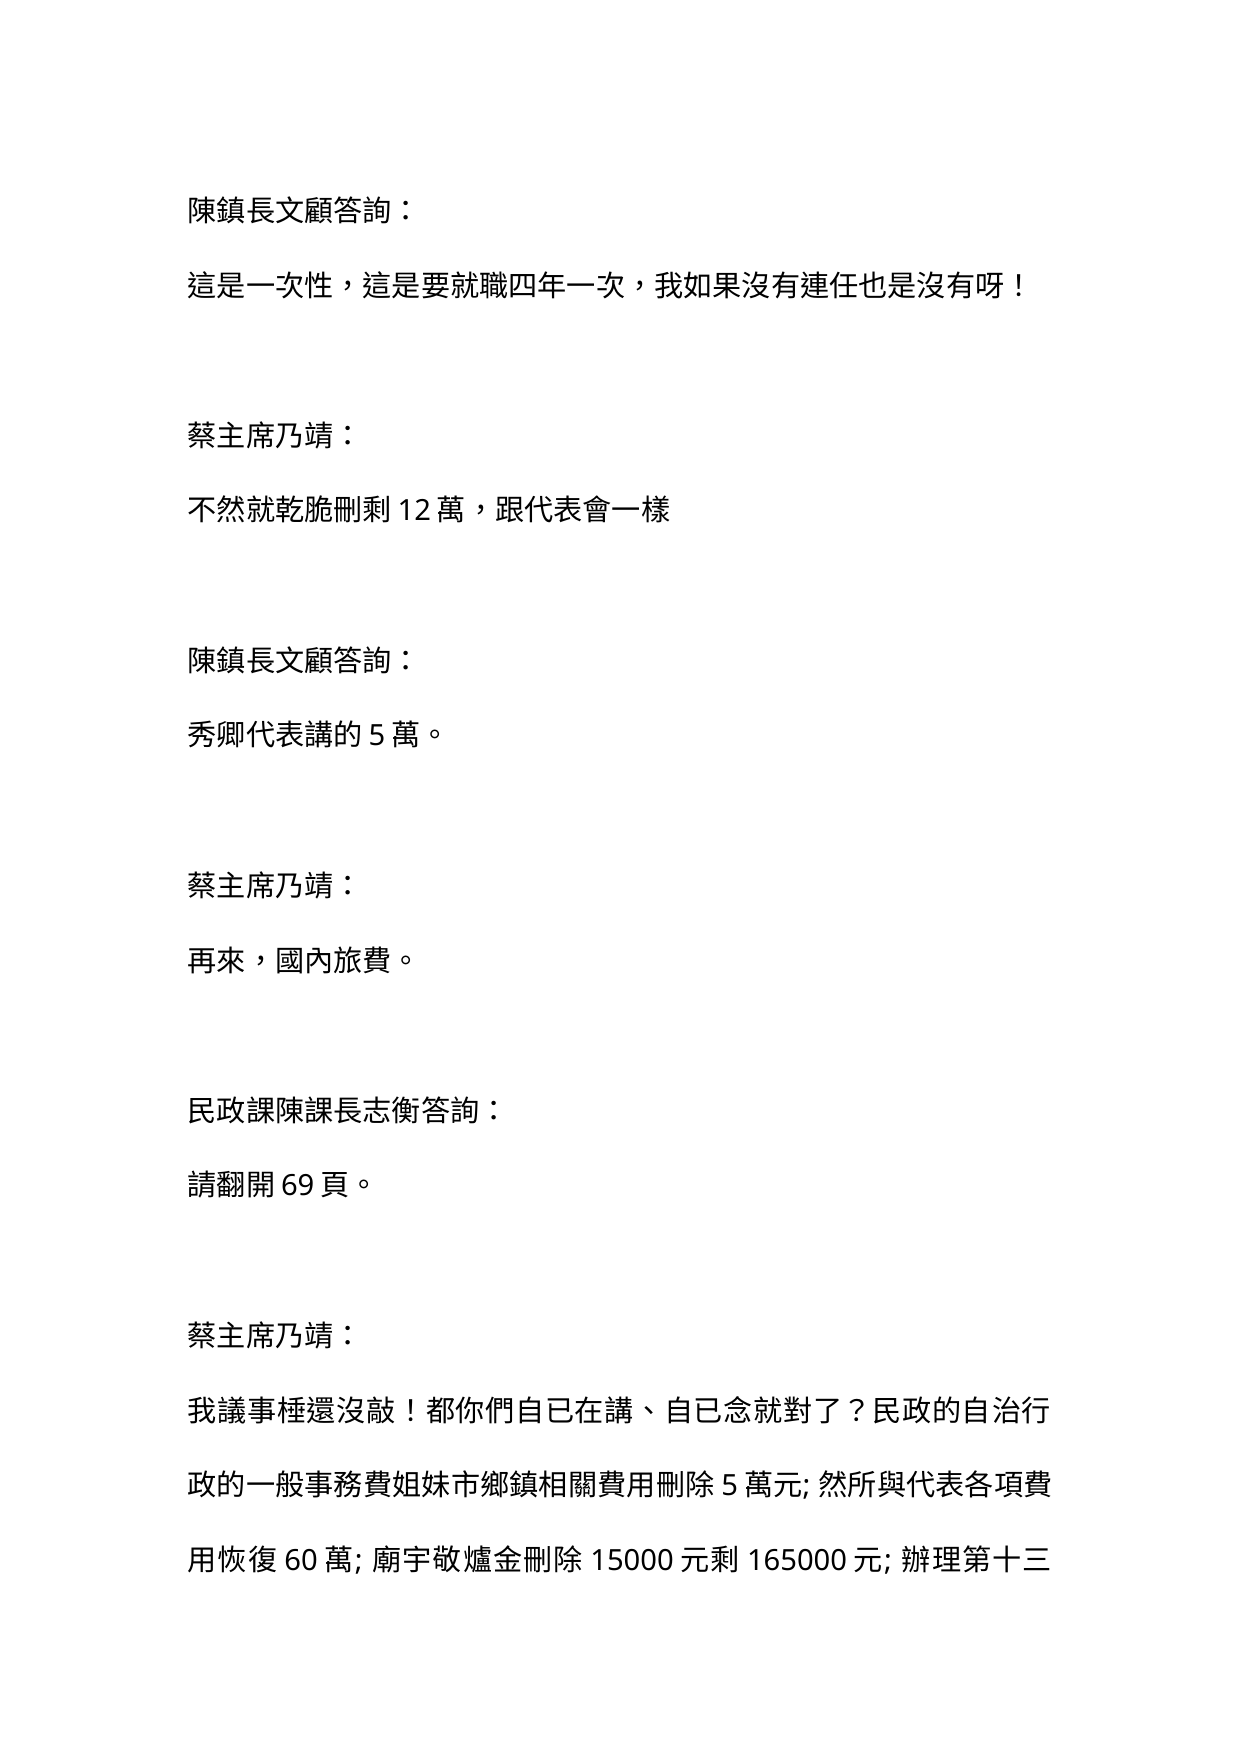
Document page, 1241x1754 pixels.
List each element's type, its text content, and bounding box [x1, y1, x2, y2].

text 陳鎮長文顧答詢： [187, 614, 1053, 689]
text 請翻開69頁。 [187, 1139, 1053, 1214]
text 陳鎮長文顧答詢： [187, 164, 1053, 239]
text 秀卿代表講的5萬。 [187, 689, 1053, 764]
text 民政課陳課長志衡答詢： [187, 1064, 1053, 1139]
text 不然就乾脆刪剩12萬，跟代表會一樣 [187, 464, 1053, 539]
text 這是一次性，這是要就職四年一次，我如果沒有連任也是沒有呀！ [187, 239, 1053, 314]
text 再來，國內旅費。 [187, 914, 1053, 989]
text 蔡主席乃靖： [187, 1289, 1053, 1364]
text 蔡主席乃靖： [187, 389, 1053, 464]
text 蔡主席乃靖： [187, 839, 1053, 914]
text 我議事棰還沒敲！都你們自已在講、自已念就對了？民政的自治行政的一般事務費姐妹市鄉鎮相關費用刪除5萬元; 然所與代表各項費用恢復60萬; 廟宇敬爐金刪除15000元剩165000元; 辦理第十三 [187, 1364, 1053, 1589]
